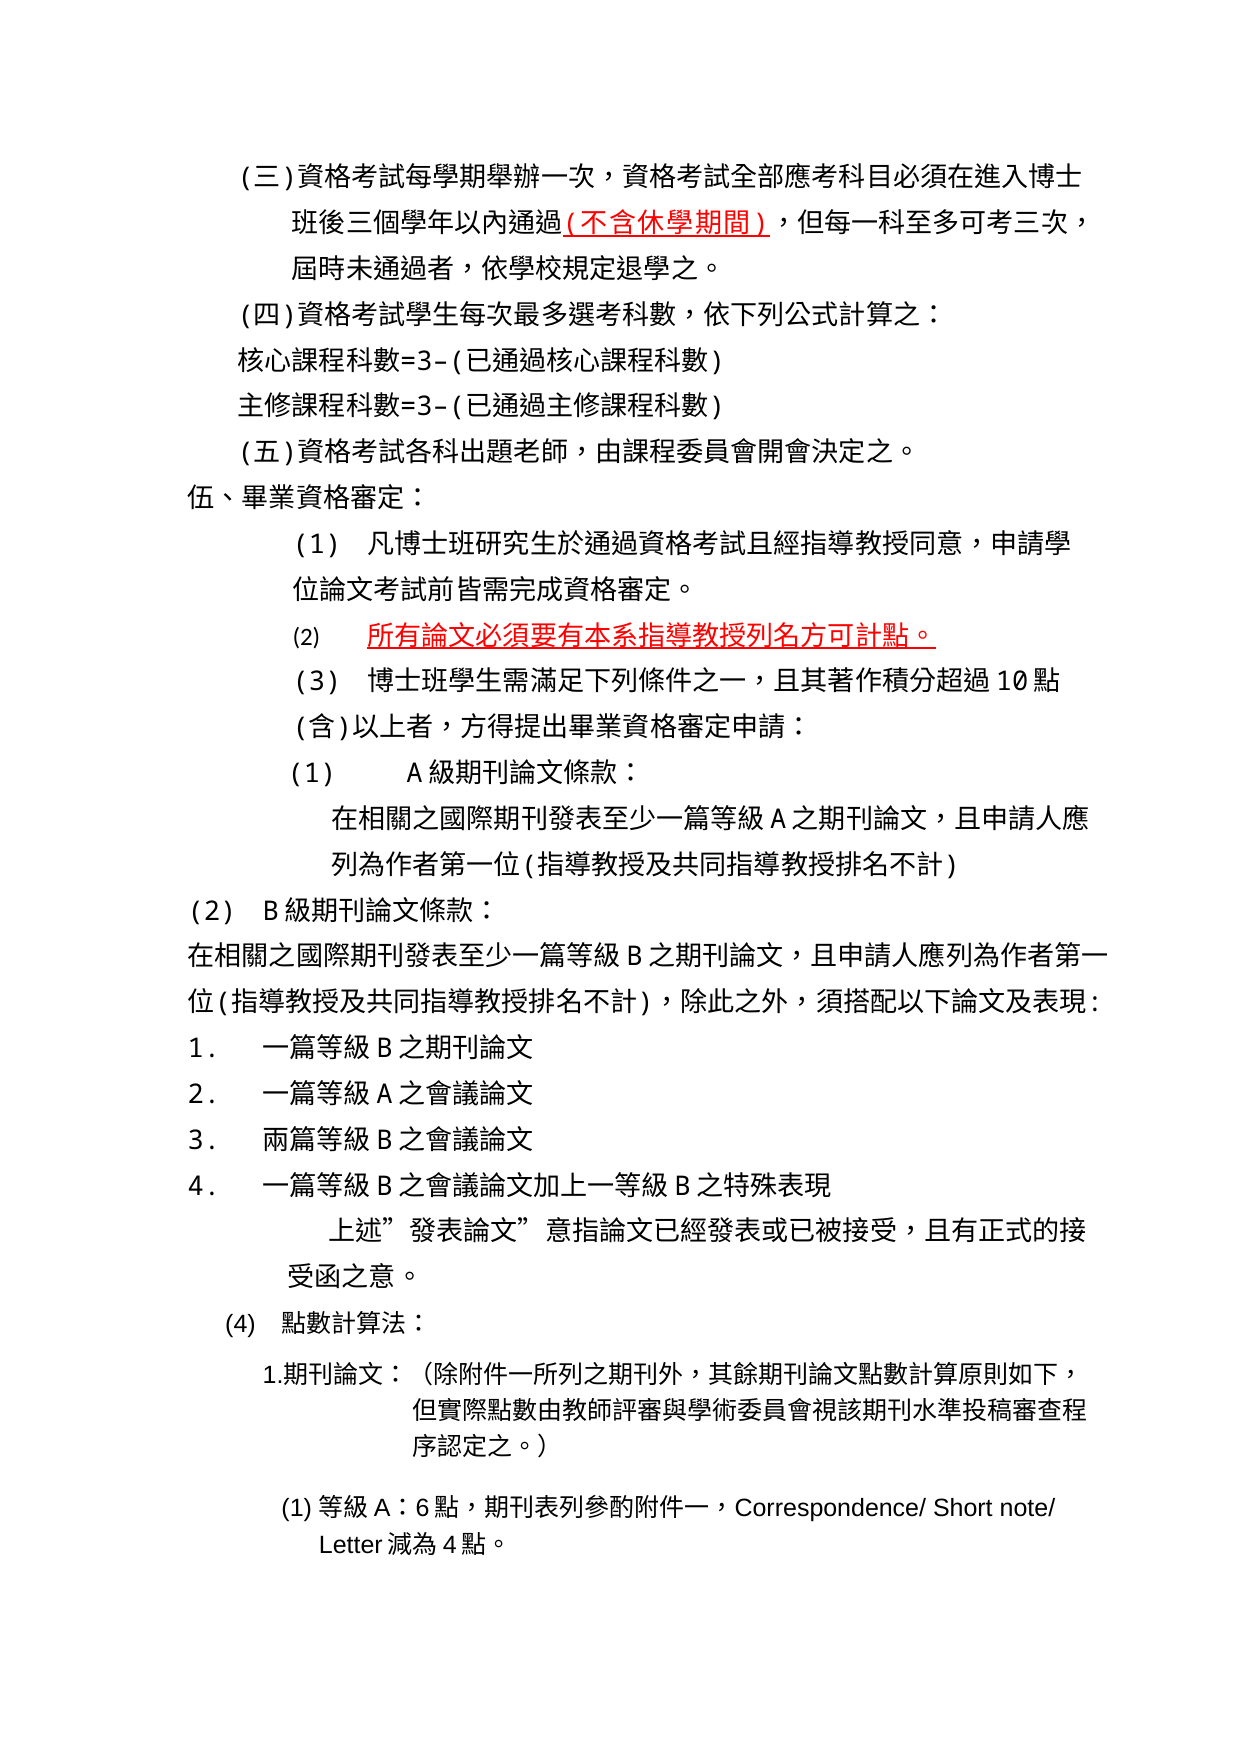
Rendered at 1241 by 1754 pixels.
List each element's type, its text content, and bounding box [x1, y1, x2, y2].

text (五)資格考試各科出題老師，由課程委員會開會決定之。 [237, 425, 1093, 471]
text 上述”發表論文”意指論文已經發表或已被接受，且有正式的接受函之意。 [287, 1204, 1093, 1296]
text 伍、畢業資格審定： [187, 471, 1093, 517]
text 核心課程科數=3–(已通過核心課程科數) [237, 333, 1093, 379]
list 一篇等級B之會議論文加上一等級B之特殊表現 [187, 1158, 1109, 1204]
list 凡博士班研究生於通過資格考試且經指導教授同意，申請學位論文考試前皆需完成資格審定。 [292, 517, 1093, 608]
list 博士班學生需滿足下列條件之一，且其著作積分超過10點(含)以上者，方得提出畢業資格審定申請： [292, 654, 1093, 746]
text 主修課程科數=3–(已通過主修課程科數) [237, 379, 1093, 425]
list A級期刊論文條款： 在相關之國際期刊發表至少一篇等級A之期刊論文，且申請人應列為作者第一位(指導教授及共同指導教授排名不計) [287, 746, 1093, 883]
list 兩篇等級B之會議論文 [187, 1112, 1109, 1158]
list 所有論文必須要有本系指導教授列名方可計點。 [292, 608, 1093, 654]
text (三)資格考試每學期舉辦一次，資格考試全部應考科目必須在進入博士班後三個學年以內通過(不含休學期間)，但每一科至多可考三次，屆時未通過者，依學校規定退學之。 [237, 150, 1093, 287]
list 一篇等級B之期刊論文 [187, 1021, 1109, 1067]
text (1) 等級A：6點，期刊表列參酌附件一，Correspondence/ Short note/ Letter減為4點。 [281, 1488, 1093, 1560]
text 1.期刊論文：（除附件一所列之期刊外，其餘期刊論文點數計算原則如下，但實際點數由教師評審與學術委員會視該期刊水準投稿審查程序認定之。） [262, 1354, 1093, 1463]
list 一篇等級A之會議論文 [187, 1067, 1109, 1112]
list 點數計算法： [225, 1296, 1093, 1342]
text (四)資格考試學生每次最多選考科數，依下列公式計算之： [237, 287, 1093, 333]
list B級期刊論文條款： 在相關之國際期刊發表至少一篇等級B之期刊論文，且申請人應列為作者第一位(指導教授及共同指導教授排名不計)，除此之外，須搭配以下論文及表現: [187, 883, 1109, 1021]
